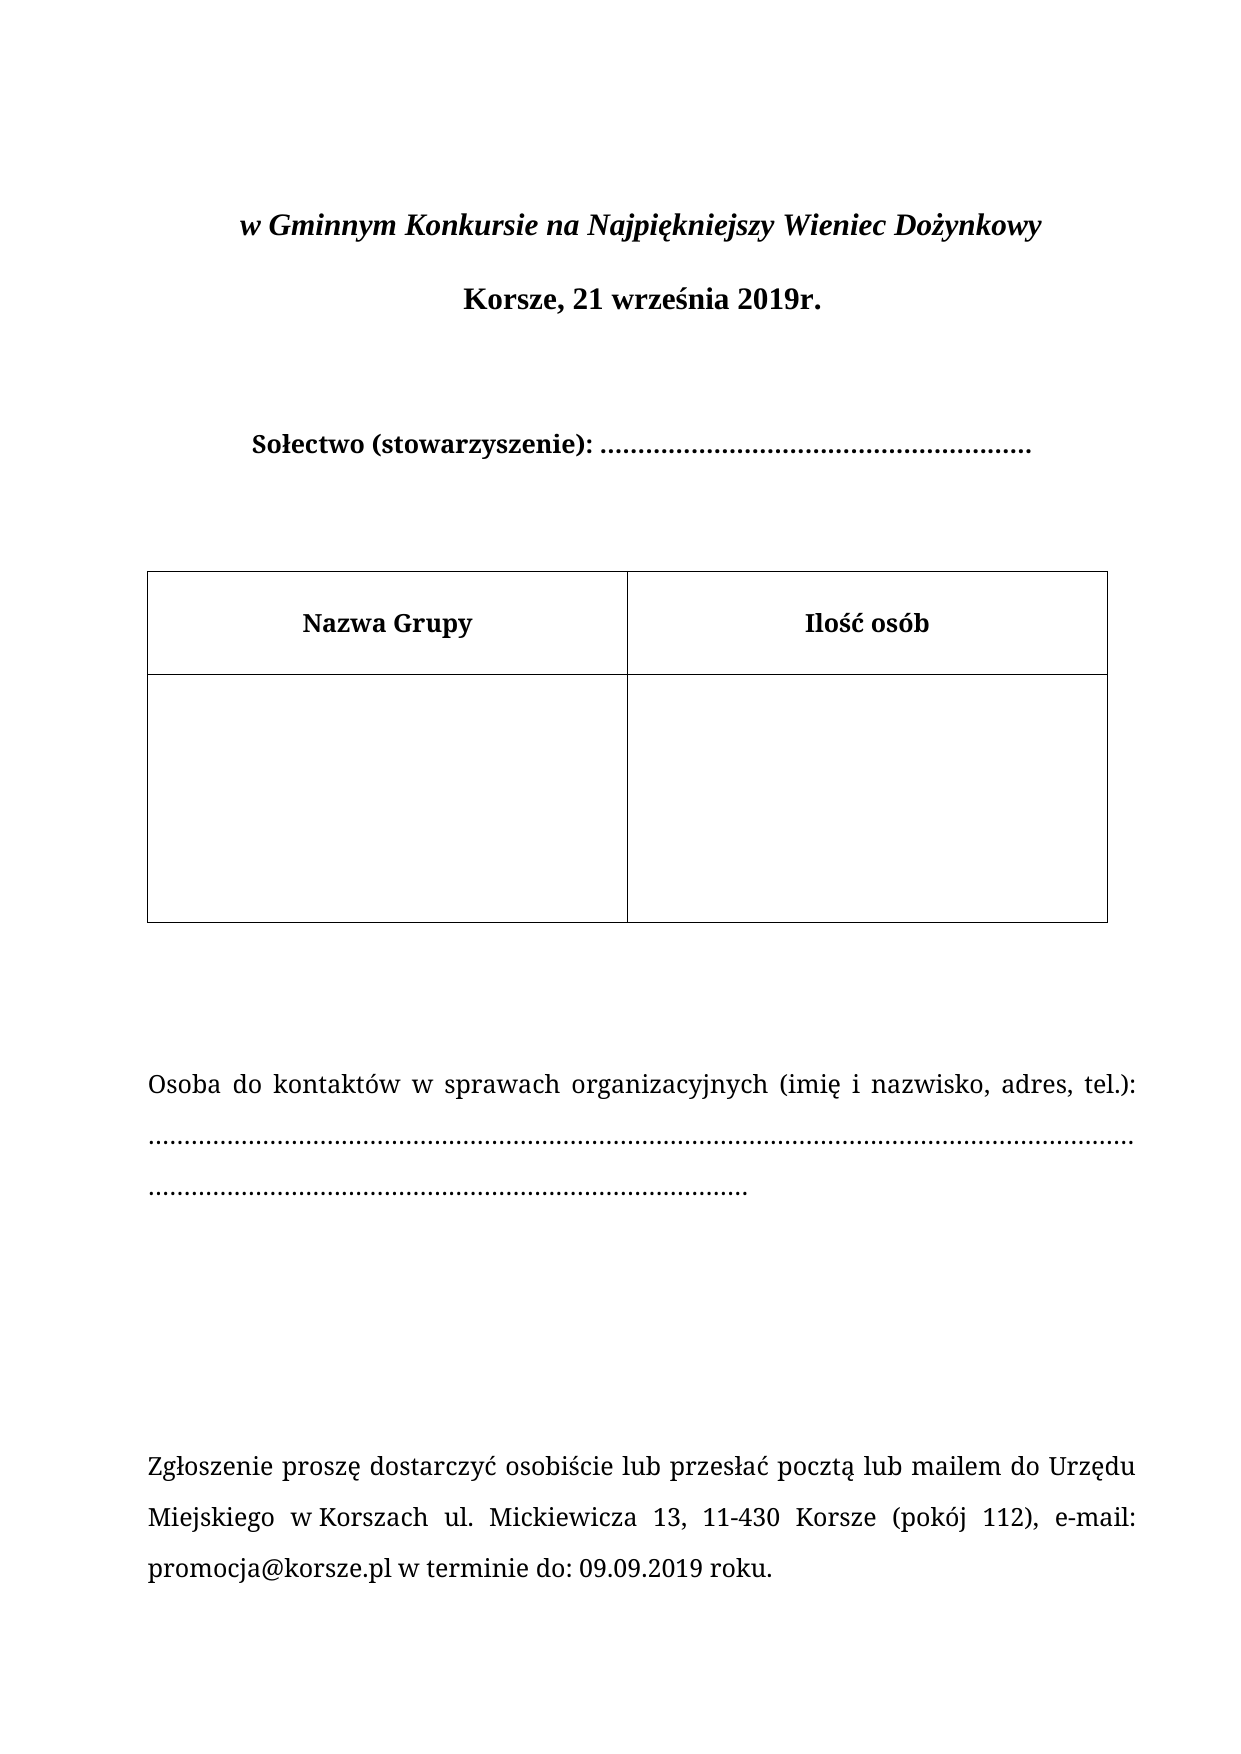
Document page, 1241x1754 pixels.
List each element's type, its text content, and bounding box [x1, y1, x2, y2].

text w Gminnym Konkursie na Najpiękniejszy Wieniec Dożynkowy [148, 206, 1137, 242]
table_header Nazwa Grupy [148, 572, 627, 674]
table_cell [628, 675, 1107, 922]
text Osoba do kontaktów w sprawach organizacyjnych (imię i nazwisko, adres, tel.): …………………………………………………………………………………………………………………………………………………………………………………………………… [148, 1067, 1137, 1203]
table_cell [148, 675, 627, 922]
table_header Ilość osób [628, 572, 1107, 674]
text Korsze, 21 września 2019r. [148, 281, 1137, 316]
text Sołectwo (stowarzyszenie): ………………………………………………… [148, 427, 1137, 461]
text Zgłoszenie proszę dostarczyć osobiście lub przesłać pocztą lub mailem do Urzędu Miejskiego w Korszach ul. Mickiewicza 13, 11-430 Korsze (pokój 112), e-mail: promocja@korsze.pl w terminie do: 09.09.2019 roku. [148, 1448, 1137, 1584]
